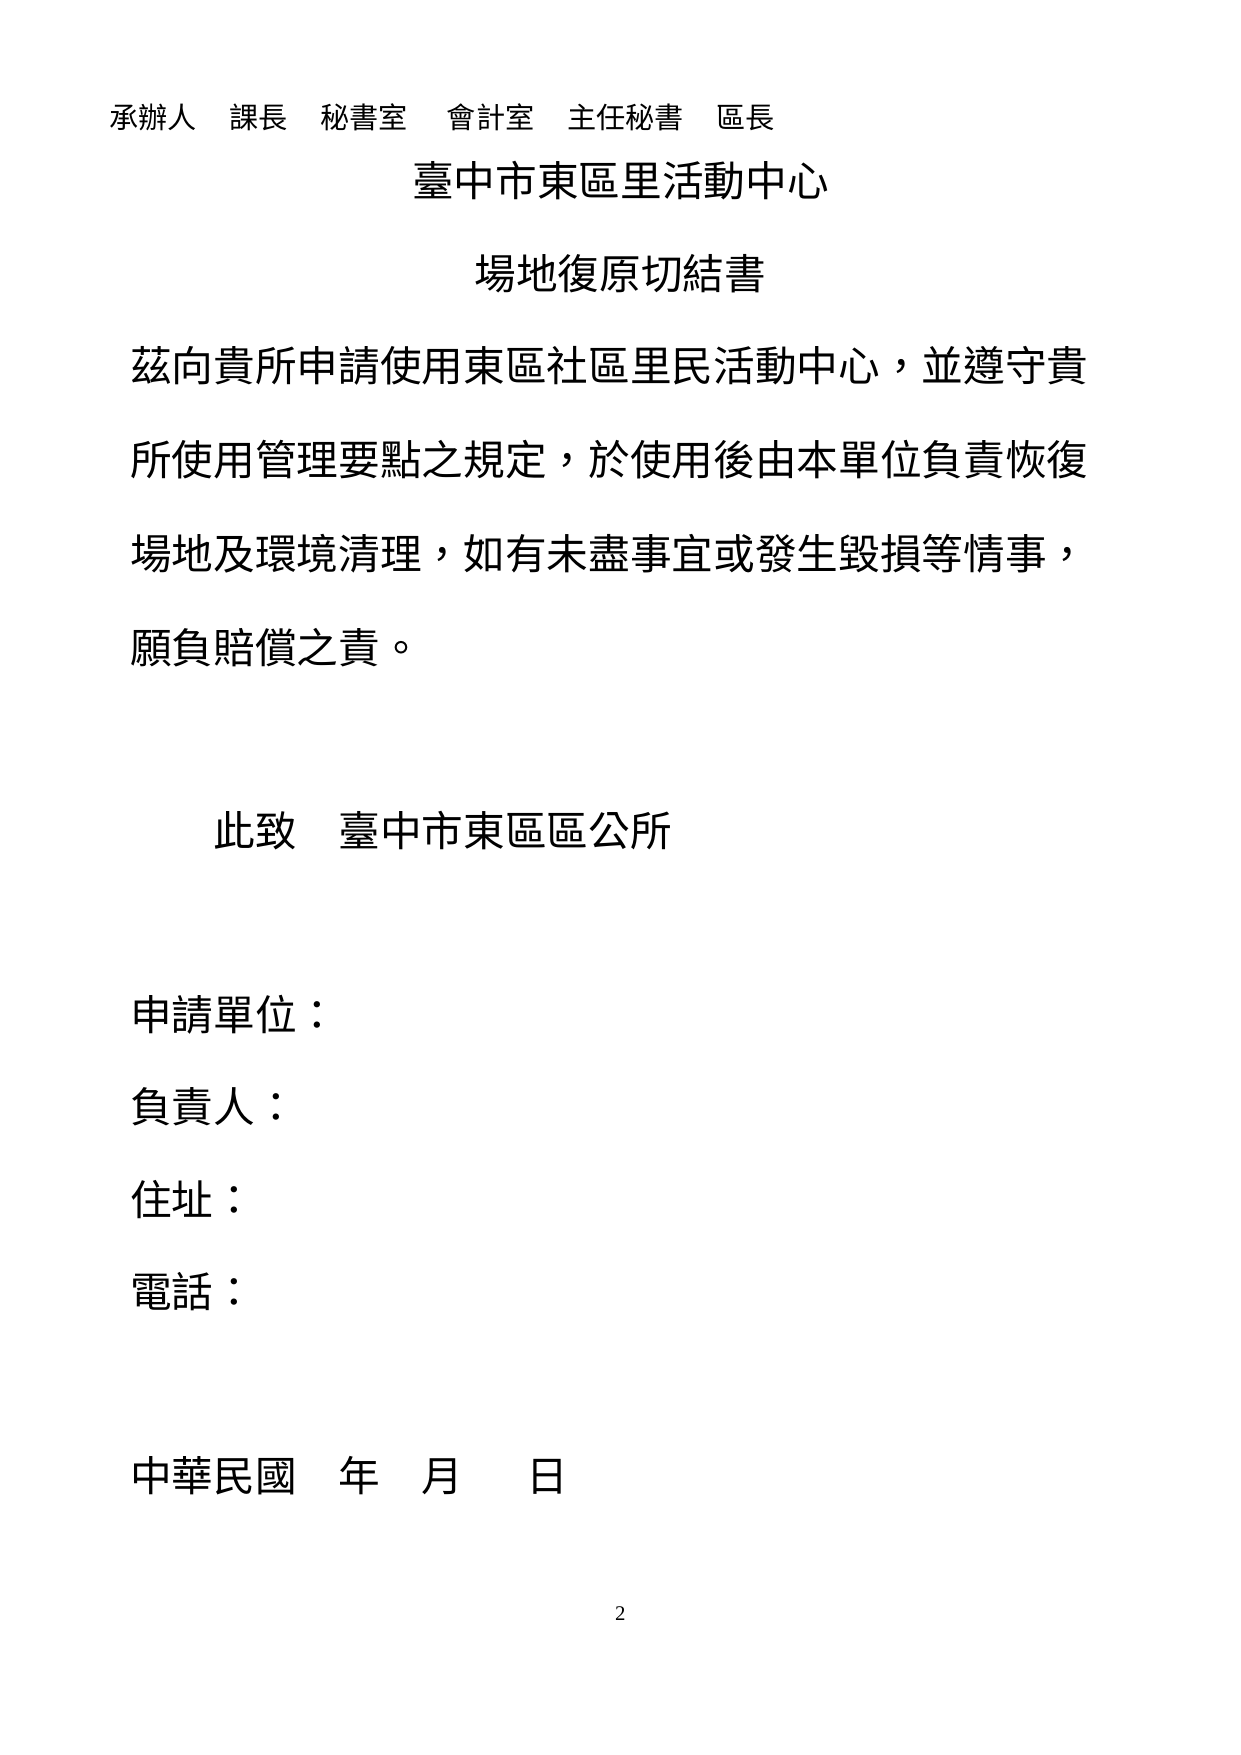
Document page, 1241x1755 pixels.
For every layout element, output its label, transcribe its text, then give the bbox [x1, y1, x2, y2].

text 此致 臺中市東區區公所 [130, 787, 1110, 849]
text 申請單位： [130, 970, 1110, 1033]
text 住址： [130, 1155, 1110, 1218]
text 承辦人 課長 秘書室 會計室 主任秘書 區長 [109, 94, 1110, 137]
text 電話： [130, 1248, 1110, 1311]
text 茲向貴所申請使用東區社區里民活動中心，並遵守貴所使用管理要點之規定，於使用後由本單位負責恢復場地及環境清理，如有未盡事宜或發生毀損等情事，願負賠償之責。 [130, 322, 1110, 666]
text 負責人： [130, 1063, 1110, 1125]
text 臺中市東區里活動中心 [130, 137, 1110, 199]
text 場地復原切結書 [130, 229, 1110, 292]
text 中華民國 年 月 日 [130, 1431, 1110, 1494]
